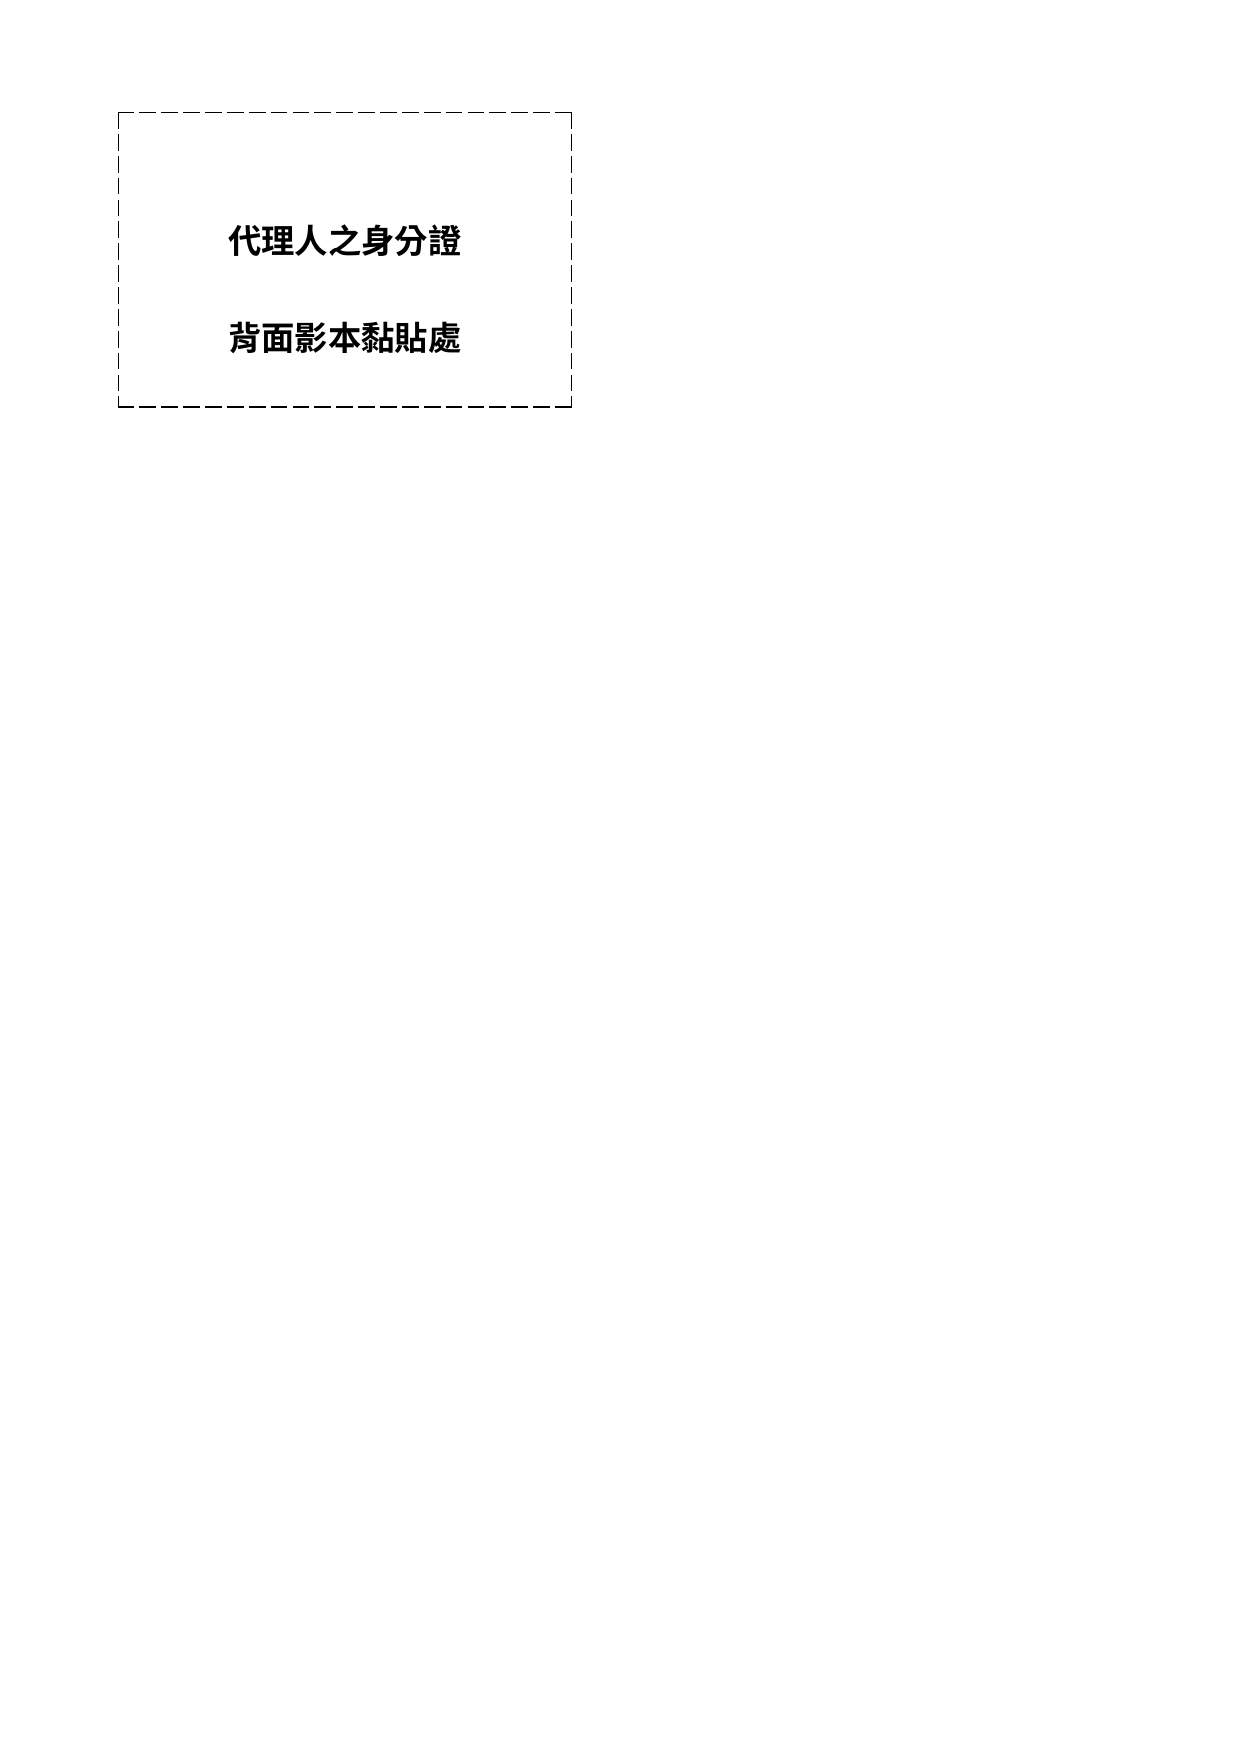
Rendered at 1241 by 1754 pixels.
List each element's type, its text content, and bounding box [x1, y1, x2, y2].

table_header 代理人之身分證 背面影本黏貼處 [118, 112, 571, 406]
